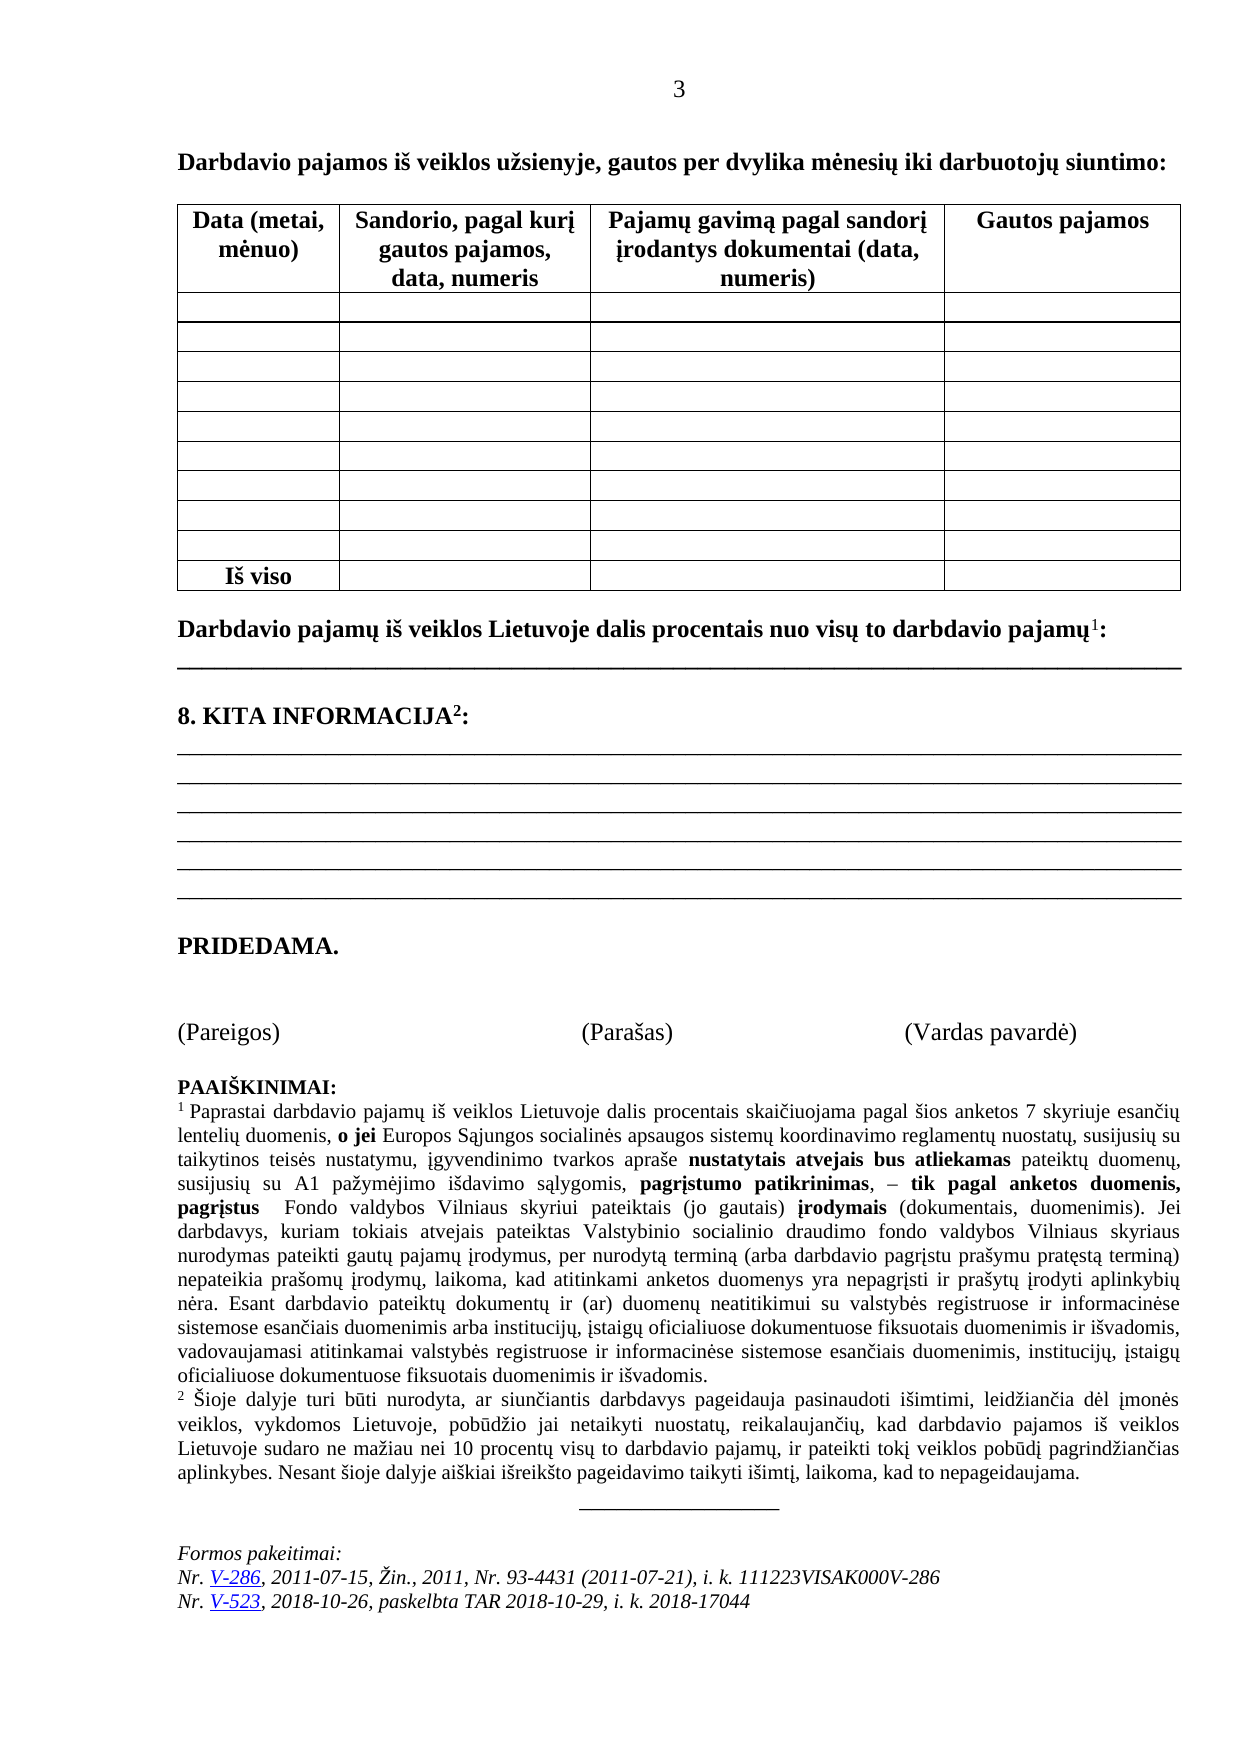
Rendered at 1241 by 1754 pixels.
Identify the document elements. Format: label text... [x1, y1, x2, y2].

table_cell [340, 382, 590, 411]
table_cell [340, 323, 590, 351]
text Formos pakeitimai: [177, 1541, 1181, 1565]
table_cell [340, 352, 590, 381]
table_cell [178, 531, 339, 560]
table_cell [340, 442, 590, 470]
table_cell [178, 442, 339, 470]
table_cell [178, 352, 339, 381]
table_cell [591, 293, 944, 321]
table_header Data (metai, mėnuo) [178, 205, 339, 292]
table_cell [591, 531, 944, 560]
text Nr. V-286, 2011-07-15, Žin., 2011, Nr. 93-4431 (2011-07-21), i. k. 111223VISAK000V-286 [177, 1565, 1181, 1589]
table_cell [340, 471, 590, 500]
text Darbdavio pajamų iš veiklos Lietuvoje dalis procentais nuo visų to darbdavio pajamų1: [177, 614, 1181, 643]
table_cell [591, 412, 944, 441]
table_cell [591, 501, 944, 530]
table_cell Iš viso [178, 561, 339, 589]
table_header Gautos pajamos [945, 205, 1180, 292]
table_cell [945, 531, 1180, 560]
table_cell [945, 412, 1180, 441]
table_cell [945, 352, 1180, 381]
table_cell [945, 323, 1180, 351]
table_cell [591, 382, 944, 411]
text Nr. V-523, 2018-10-26, paskelbta TAR 2018-10-29, i. k. 2018-17044 [177, 1589, 1181, 1613]
table_cell [945, 442, 1180, 470]
table_cell [945, 382, 1180, 411]
table_cell [178, 382, 339, 411]
table_cell [340, 293, 590, 321]
table_cell [340, 531, 590, 560]
table_cell [340, 501, 590, 530]
table_cell [178, 471, 339, 500]
table_cell [591, 352, 944, 381]
table_header Pajamų gavimą pagal sandorį įrodantys dokumentai (data, numeris) [591, 205, 944, 292]
table_cell [945, 501, 1180, 530]
table_cell [591, 561, 944, 589]
text ________________ [177, 1484, 1181, 1512]
text Darbdavio pajamos iš veiklos užsienyje, gautos per dvylika mėnesių iki darbuotojų siuntimo: [177, 147, 1181, 176]
text PAAIŠKINIMAI: [177, 1074, 1181, 1099]
table_cell [945, 293, 1180, 321]
text 8. KITA INFORMACIJA2: [177, 701, 1181, 729]
table_cell [340, 412, 590, 441]
text 2 Šioje dalyje turi būti nurodyta, ar siunčiantis darbdavys pageidauja pasinaudoti išimtimi, leidžiančia dėl įmonės veiklos, vykdomos Lietuvoje, pobūdžio jai netaikyti nuostatų, reikalaujančių, kad darbdavio pajamos iš veiklos Lietuvoje sudaro ne mažiau nei 10 procentų visų to darbdavio pajamų, ir pateikti tokį veiklos pobūdį pagrindžiančias aplinkybes. Nesant šioje dalyje aiškiai išreikšto pageidavimo taikyti išimtį, laikoma, kad to nepageidaujama. [177, 1387, 1181, 1484]
table_cell [178, 323, 339, 351]
text 1 Paprastai darbdavio pajamų iš veiklos Lietuvoje dalis procentais skaičiuojama pagal šios anketos 7 skyriuje esančių lentelių duomenis, o jei Europos Sąjungos socialinės apsaugos sistemų koordinavimo reglamentų nuostatų, susijusių su taikytinos teisės nustatymu, įgyvendinimo tvarkos apraše nustatytais atvejais bus atliekamas pateiktų duomenų, susijusių su A1 pažymėjimo išdavimo sąlygomis, pagrįstumo patikrinimas, – tik pagal anketos duomenis, pagrįstus Fondo valdybos Vilniaus skyriui pateiktais (jo gautais) įrodymais (dokumentais, duomenimis). Jei darbdavys, kuriam tokiais atvejais pateiktas Valstybinio socialinio draudimo fondo valdybos Vilniaus skyriaus nurodymas pateikti gautų pajamų įrodymus, per nurodytą terminą (arba darbdavio pagrįstu prašymu pratęstą terminą) nepateikia prašomų įrodymų, laikoma, kad atitinkami anketos duomenys yra nepagrįsti ir prašytų įrodyti aplinkybių nėra. Esant darbdavio pateiktų dokumentų ir (ar) duomenų neatitikimui su valstybės registruose ir informacinėse sistemose esančiais duomenimis arba institucijų, įstaigų oficialiuose dokumentuose fiksuotais duomenimis ir išvadomis, vadovaujamasi atitinkamai valstybės registruose ir informacinėse sistemose esančiais duomenimis, institucijų, įstaigų oficialiuose dokumentuose fiksuotais duomenimis ir išvadomis. [177, 1099, 1181, 1387]
table_cell [178, 412, 339, 441]
table_cell [945, 561, 1180, 589]
table_cell [945, 471, 1180, 500]
table_cell [591, 442, 944, 470]
table_cell [178, 293, 339, 321]
text PRIDEDAMA. [177, 931, 1181, 959]
text (Pareigos) (Parašas) (Vardas pavardė) [177, 1017, 1181, 1046]
table_cell [178, 501, 339, 530]
table_header Sandorio, pagal kurį gautos pajamos, data, numeris [340, 205, 590, 292]
table_cell [591, 471, 944, 500]
table_cell [340, 561, 590, 589]
table_cell [591, 323, 944, 351]
